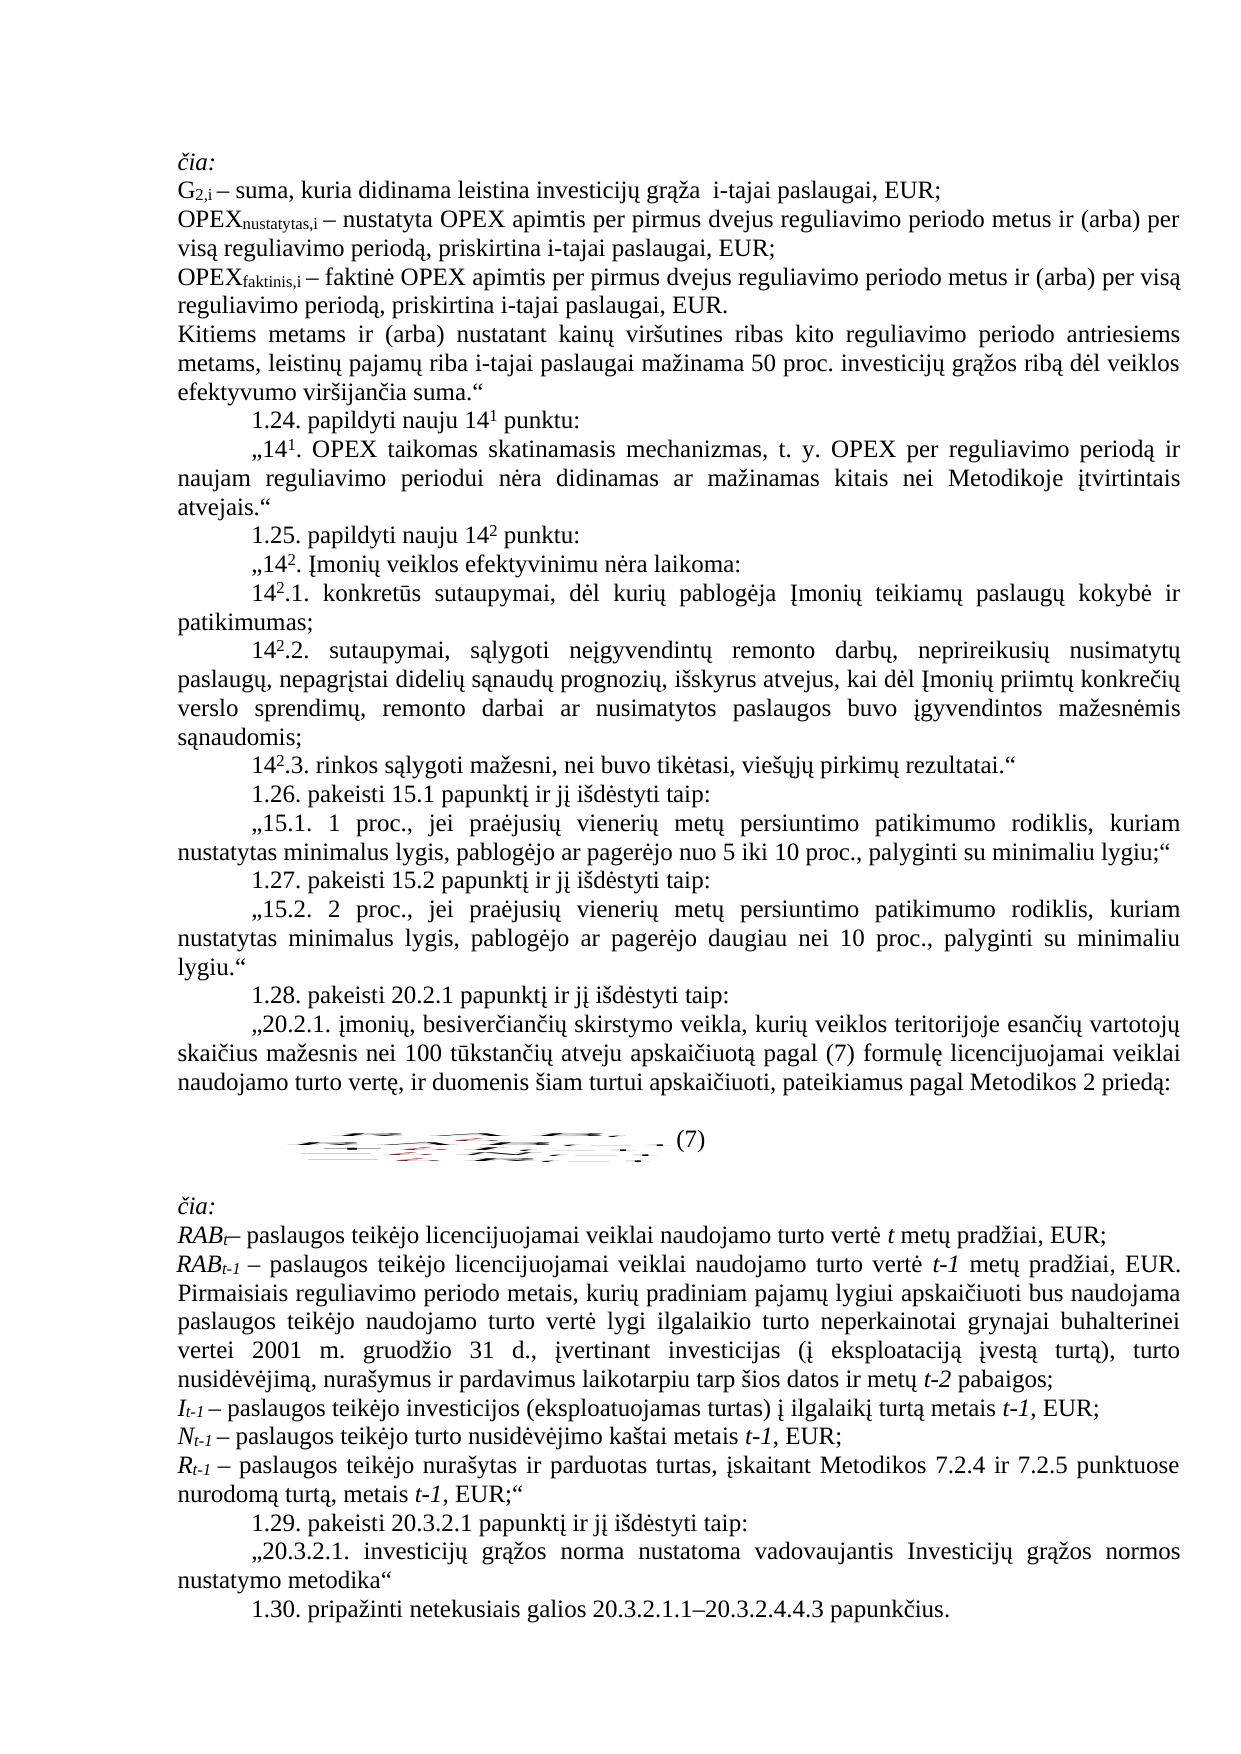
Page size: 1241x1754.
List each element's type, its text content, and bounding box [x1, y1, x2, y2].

text 1.26. pakeisti 15.1 papunktį ir jį išdėstyti taip: [177, 779, 1181, 808]
text 1.24. papildyti nauju 141 punktu: [177, 406, 1181, 434]
text OPEXfaktinis,i – faktinė OPEX apimtis per pirmus dvejus reguliavimo periodo metus ir (arba) per visą reguliavimo periodą, priskirtina i-tajai paslaugai, EUR. [177, 262, 1181, 319]
text 1.27. pakeisti 15.2 papunktį ir jį išdėstyti taip: [177, 866, 1181, 894]
text 142.1. konkretūs sutaupymai, dėl kurių pablogėja Įmonių teikiamų paslaugų kokybė ir patikimumas; [177, 578, 1181, 636]
text RABt– paslaugos teikėjo licencijuojamai veiklai naudojamo turto vertė t metų pradžiai, EUR; [177, 1220, 1181, 1249]
text „141. OPEX taikomas skatinamasis mechanizmas, t. y. OPEX per reguliavimo periodą ir naujam reguliavimo periodui nėra didinamas ar mažinamas kitais nei Metodikoje įtvirtintais atvejais.“ [177, 434, 1181, 521]
text „15.2. 2 proc., jei praėjusių vienerių metų persiuntimo patikimumo rodiklis, kuriam nustatytas minimalus lygis, pablogėjo ar pagerėjo daugiau nei 10 proc., palyginti su minimaliu lygiu.“ [177, 894, 1181, 981]
text G2,i – suma, kuria didinama leistina investicijų grąža i-tajai paslaugai, EUR; [177, 176, 1181, 204]
text OPEXnustatytas,i – nustatyta OPEX apimtis per pirmus dvejus reguliavimo periodo metus ir (arba) per visą reguliavimo periodą, priskirtina i-tajai paslaugai, EUR; [177, 204, 1181, 262]
text 142.3. rinkos sąlygoti mažesni, nei buvo tikėtasi, viešųjų pirkimų rezultatai.“ [177, 751, 1181, 779]
text čia: [177, 1191, 1181, 1220]
text Kitiems metams ir (arba) nustatant kainų viršutines ribas kito reguliavimo periodo antriesiems metams, leistinų pajamų riba i-tajai paslaugai mažinama 50 proc. investicijų grąžos ribą dėl veiklos efektyvumo viršijančia suma.“ [177, 319, 1181, 406]
text čia: [177, 147, 1181, 176]
text 142.2. sutaupymai, sąlygoti neįgyvendintų remonto darbų, neprireikusių nusimatytų paslaugų, nepagrįstai didelių sąnaudų prognozių, išskyrus atvejus, kai dėl Įmonių priimtų konkrečių verslo sprendimų, remonto darbai ar nusimatytos paslaugos buvo įgyvendintos mažesnėmis sąnaudomis; [177, 636, 1181, 751]
text Nt-1 – paslaugos teikėjo turto nusidėvėjimo kaštai metais t-1, EUR; [177, 1421, 1181, 1450]
text RABt-1 – paslaugos teikėjo licencijuojamai veiklai naudojamo turto vertė t-1 metų pradžiai, EUR. Pirmaisiais reguliavimo periodo metais, kurių pradiniam pajamų lygiui apskaičiuoti bus naudojama paslaugos teikėjo naudojamo turto vertė lygi ilgalaikio turto neperkainotai grynajai buhalterinei vertei 2001 m. gruodžio 31 d., įvertinant investicijas (į eksploataciją įvestą turtą), turto nusidėvėjimą, nurašymus ir pardavimus laikotarpiu tarp šios datos ir metų t-2 pabaigos; [176, 1249, 1181, 1393]
text 1.25. papildyti nauju 142 punktu: [177, 521, 1181, 549]
text Rt-1 – paslaugos teikėjo nurašytas ir parduotas turtas, įskaitant Metodikos 7.2.4 ir 7.2.5 punktuose nurodomą turtą, metais t-1, EUR;“ [177, 1450, 1181, 1508]
text „20.3.2.1. investicijų grąžos norma nustatoma vadovaujantis Investicijų grąžos normos nustatymo metodika“ [177, 1536, 1181, 1594]
text It-1 – paslaugos teikėjo investicijos (eksploatuojamas turtas) į ilgalaikį turtą metais t-1, EUR; [177, 1393, 1181, 1421]
text 1.28. pakeisti 20.2.1 papunktį ir jį išdėstyti taip: [177, 981, 1181, 1009]
text „20.2.1. įmonių, besiverčiančių skirstymo veikla, kurių veiklos teritorijoje esančių vartotojų skaičius mažesnis nei 100 tūkstančių atveju apskaičiuotą pagal (7) formulę licencijuojamai veiklai naudojamo turto vertę, ir duomenis šiam turtui apskaičiuoti, pateikiamus pagal Metodikos 2 priedą: [177, 1009, 1181, 1096]
text 1.30. pripažinti netekusiais galios 20.3.2.1.1–20.3.2.4.4.3 papunkčius. [177, 1594, 1181, 1623]
text 1.29. pakeisti 20.3.2.1 papunktį ir jį išdėstyti taip: [177, 1508, 1181, 1536]
text „15.1. 1 proc., jei praėjusių vienerių metų persiuntimo patikimumo rodiklis, kuriam nustatytas minimalus lygis, pablogėjo ar pagerėjo nuo 5 iki 10 proc., palyginti su minimaliu lygiu;“ [177, 808, 1181, 866]
text „142. Įmonių veiklos efektyvinimu nėra laikoma: [177, 549, 1181, 578]
text (7) [177, 1124, 1181, 1163]
